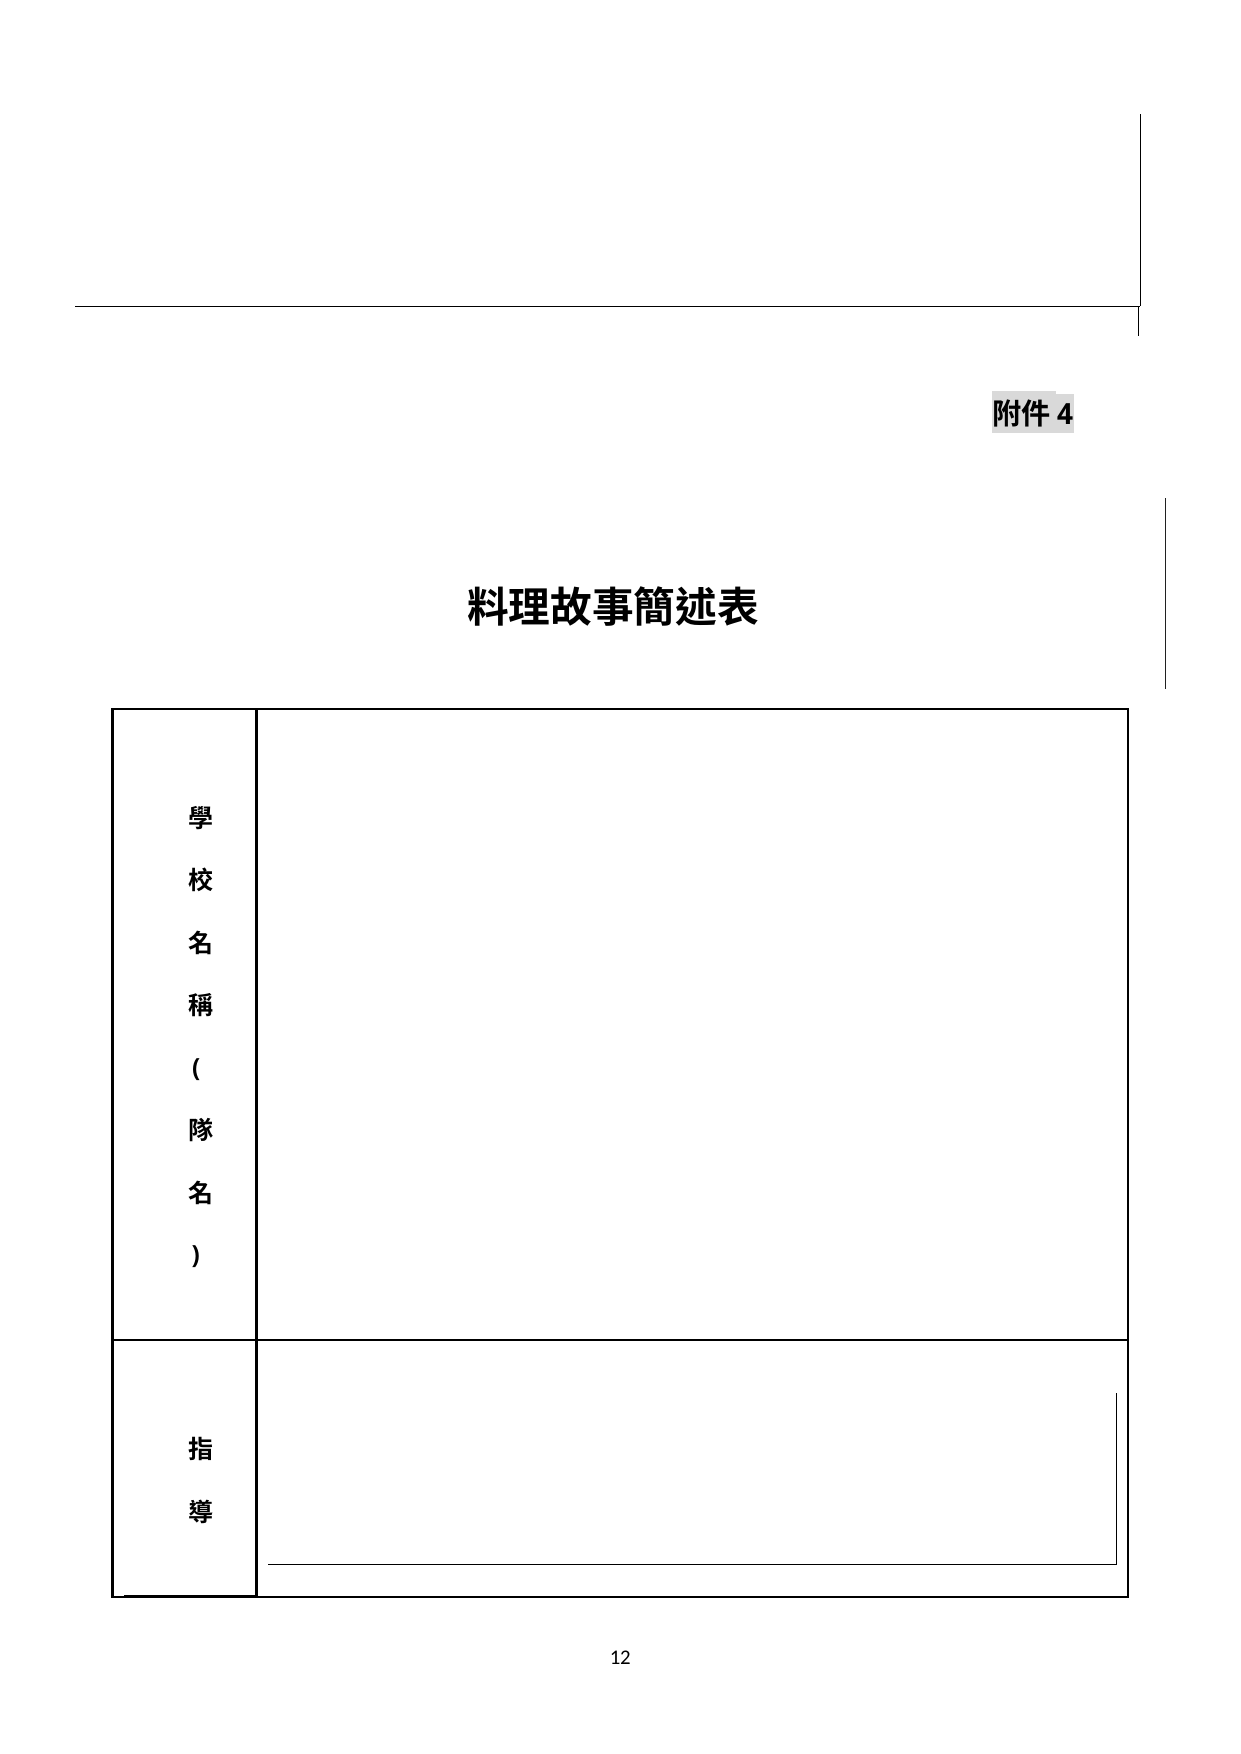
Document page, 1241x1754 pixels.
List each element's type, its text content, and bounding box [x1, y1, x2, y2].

text 附件4 [75, 306, 1138, 336]
table_cell [258, 1393, 1127, 1596]
table_cell 指導 [114, 1393, 255, 1596]
